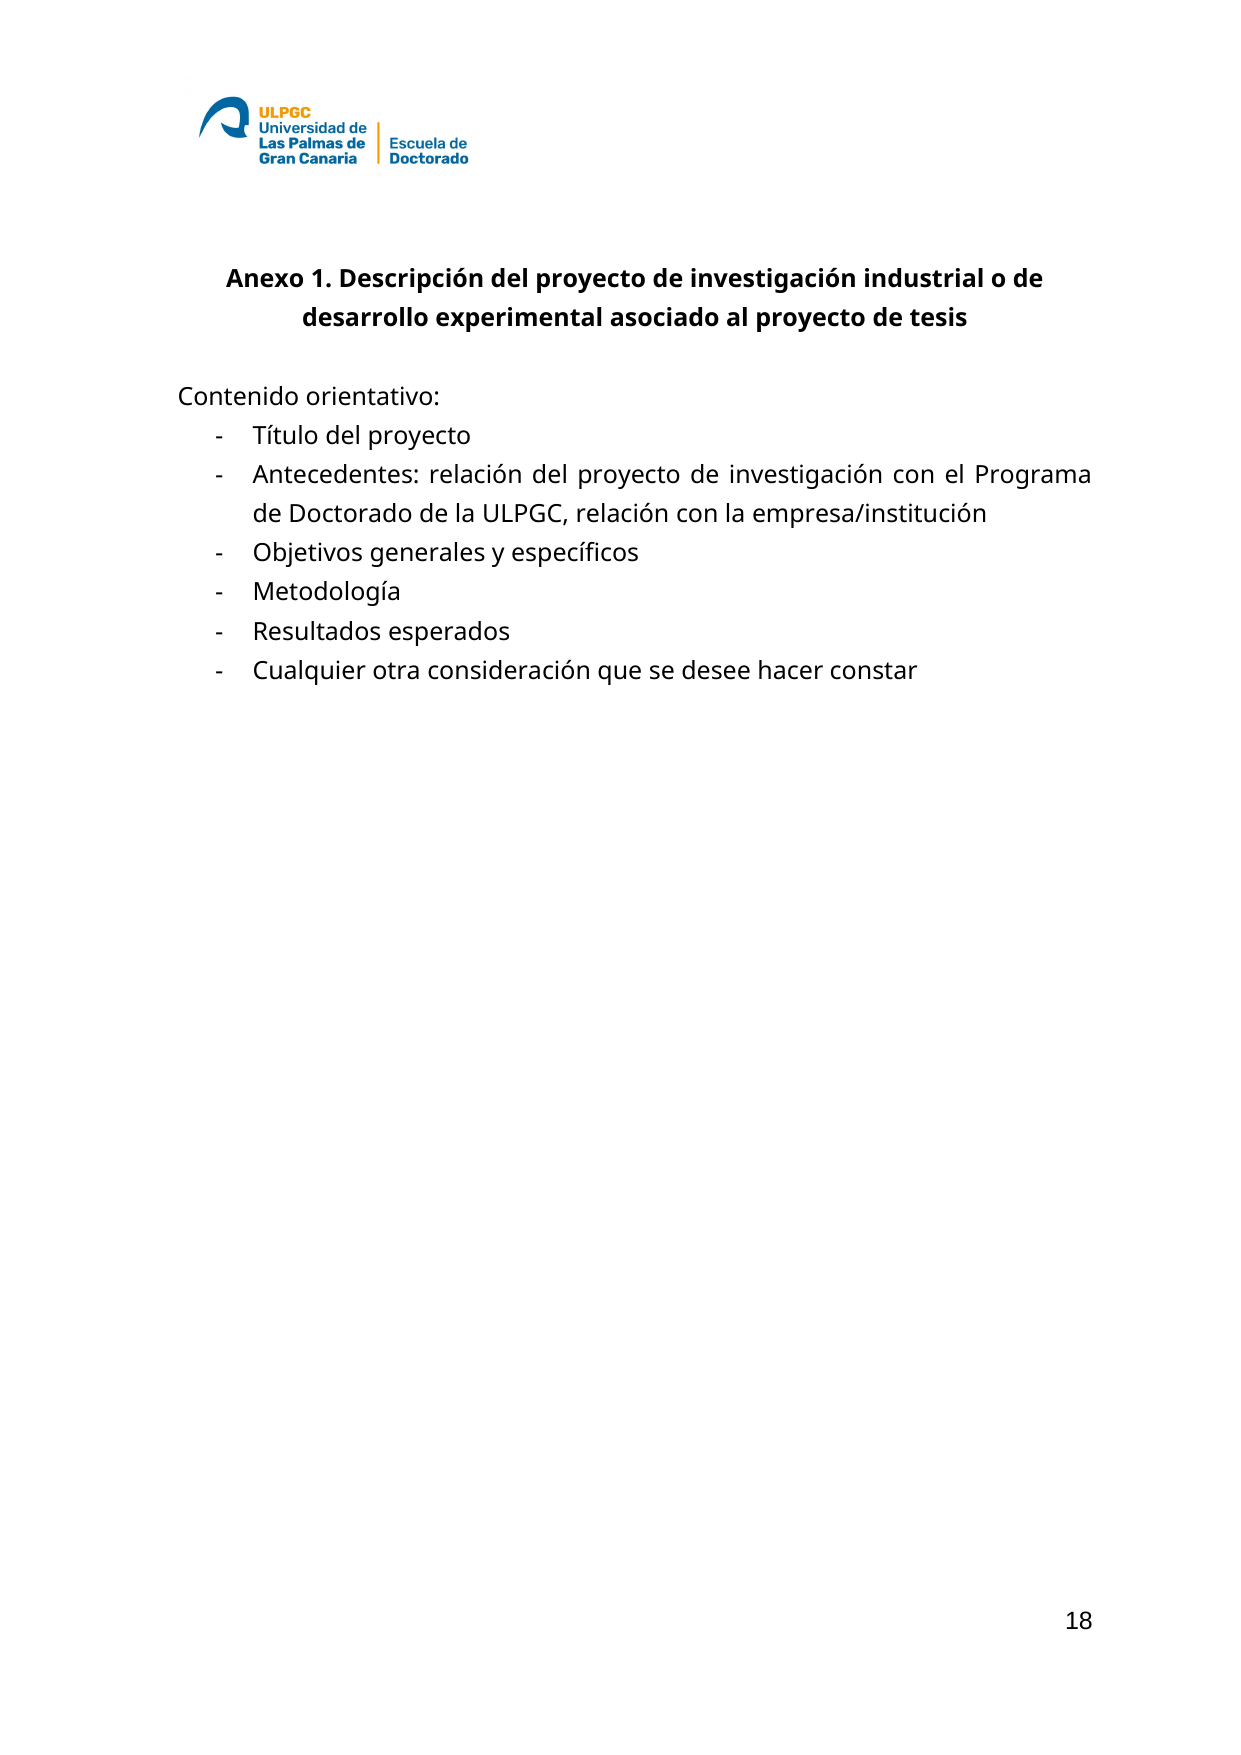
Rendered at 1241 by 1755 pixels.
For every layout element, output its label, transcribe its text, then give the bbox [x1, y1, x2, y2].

list Título del proyecto [215, 417, 1093, 451]
list Antecedentes: relación del proyecto de investigación con el Programa de Doctorado de la ULPGC, relación con la empresa/institución [215, 457, 1093, 530]
list Cualquier otra consideración que se desee hacer constar [215, 652, 1093, 686]
list Resultados esperados [215, 613, 1093, 647]
text Contenido orientativo: [177, 378, 1093, 412]
list Objetivos generales y específicos [215, 535, 1093, 569]
text Anexo 1. Descripción del proyecto de investigación industrial o de desarrollo experimental asociado al proyecto de tesis [177, 261, 1093, 334]
list Metodología [215, 574, 1093, 608]
